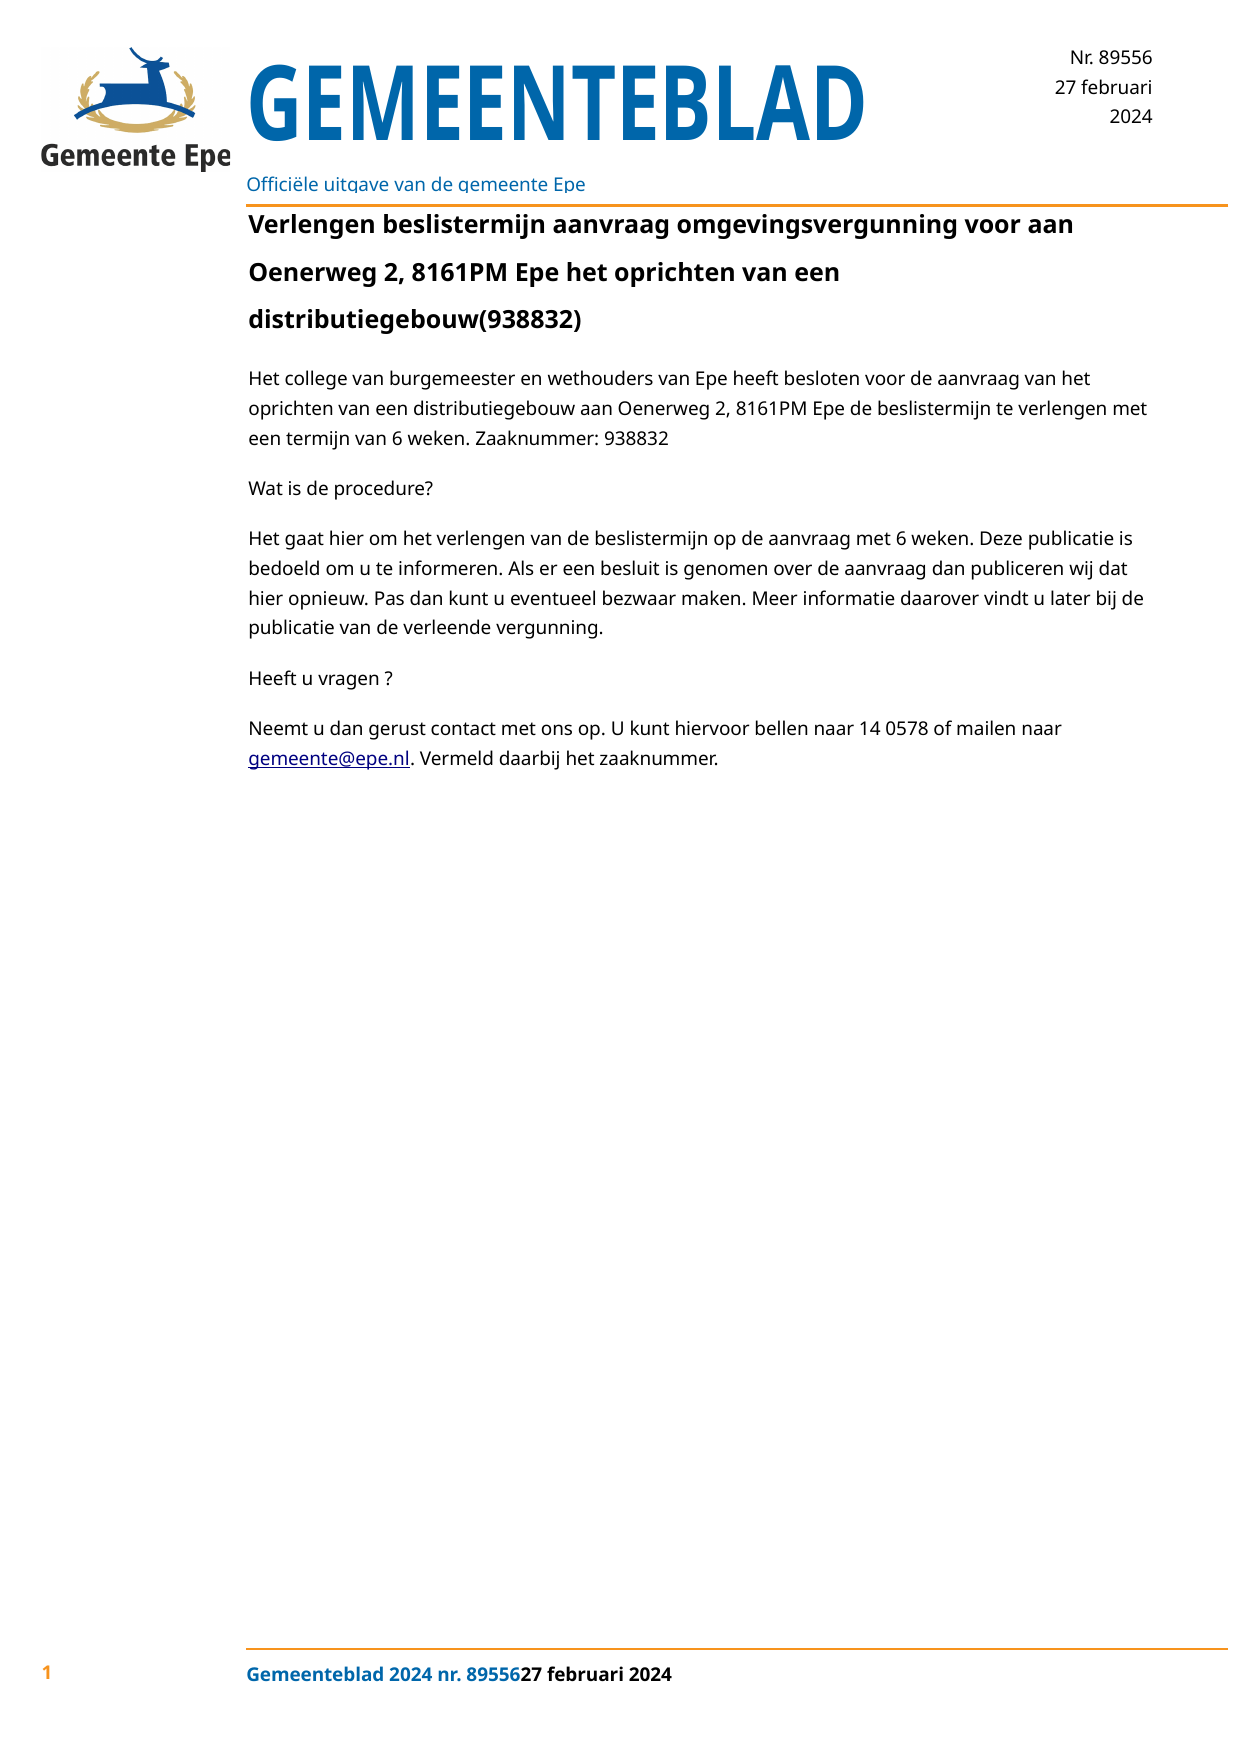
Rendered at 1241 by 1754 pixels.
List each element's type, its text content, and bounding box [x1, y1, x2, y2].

text Neemt u dan gerust contact met ons op. U kunt hiervoor bellen naar 14 0578 of mailen naar gemeente@epe.nl. Vermeld daarbij het zaaknummer. [248, 715, 1152, 770]
text Wat is de procedure? [248, 475, 1152, 501]
text Heeft u vragen ? [248, 665, 1152, 690]
text Het gaat hier om het verlengen van de beslistermijn op de aanvraag met 6 weken. Deze publicatie is bedoeld om u te informeren. Als er een besluit is genomen over de aanvraag dan publiceren wij dat hier opnieuw. Pas dan kunt u eventueel bezwaar maken. Meer informatie daarover vindt u later bij de publicatie van de verleende vergunning. [248, 526, 1152, 640]
text Het college van burgemeester en wethouders van Epe heeft besloten voor de aanvraag van het oprichten van een distributiegebouw aan Oenerweg 2, 8161PM Epe de beslistermijn te verlengen met een termijn van 6 weken. Zaaknummer: 938832 [248, 366, 1152, 450]
picture [41, 47, 231, 172]
text Verlengen beslistermijn aanvraag omgevingsvergunning voor aan Oenerweg 2, 8161PM Epe het oprichten van een distributiegebouw(938832) [248, 207, 1152, 336]
